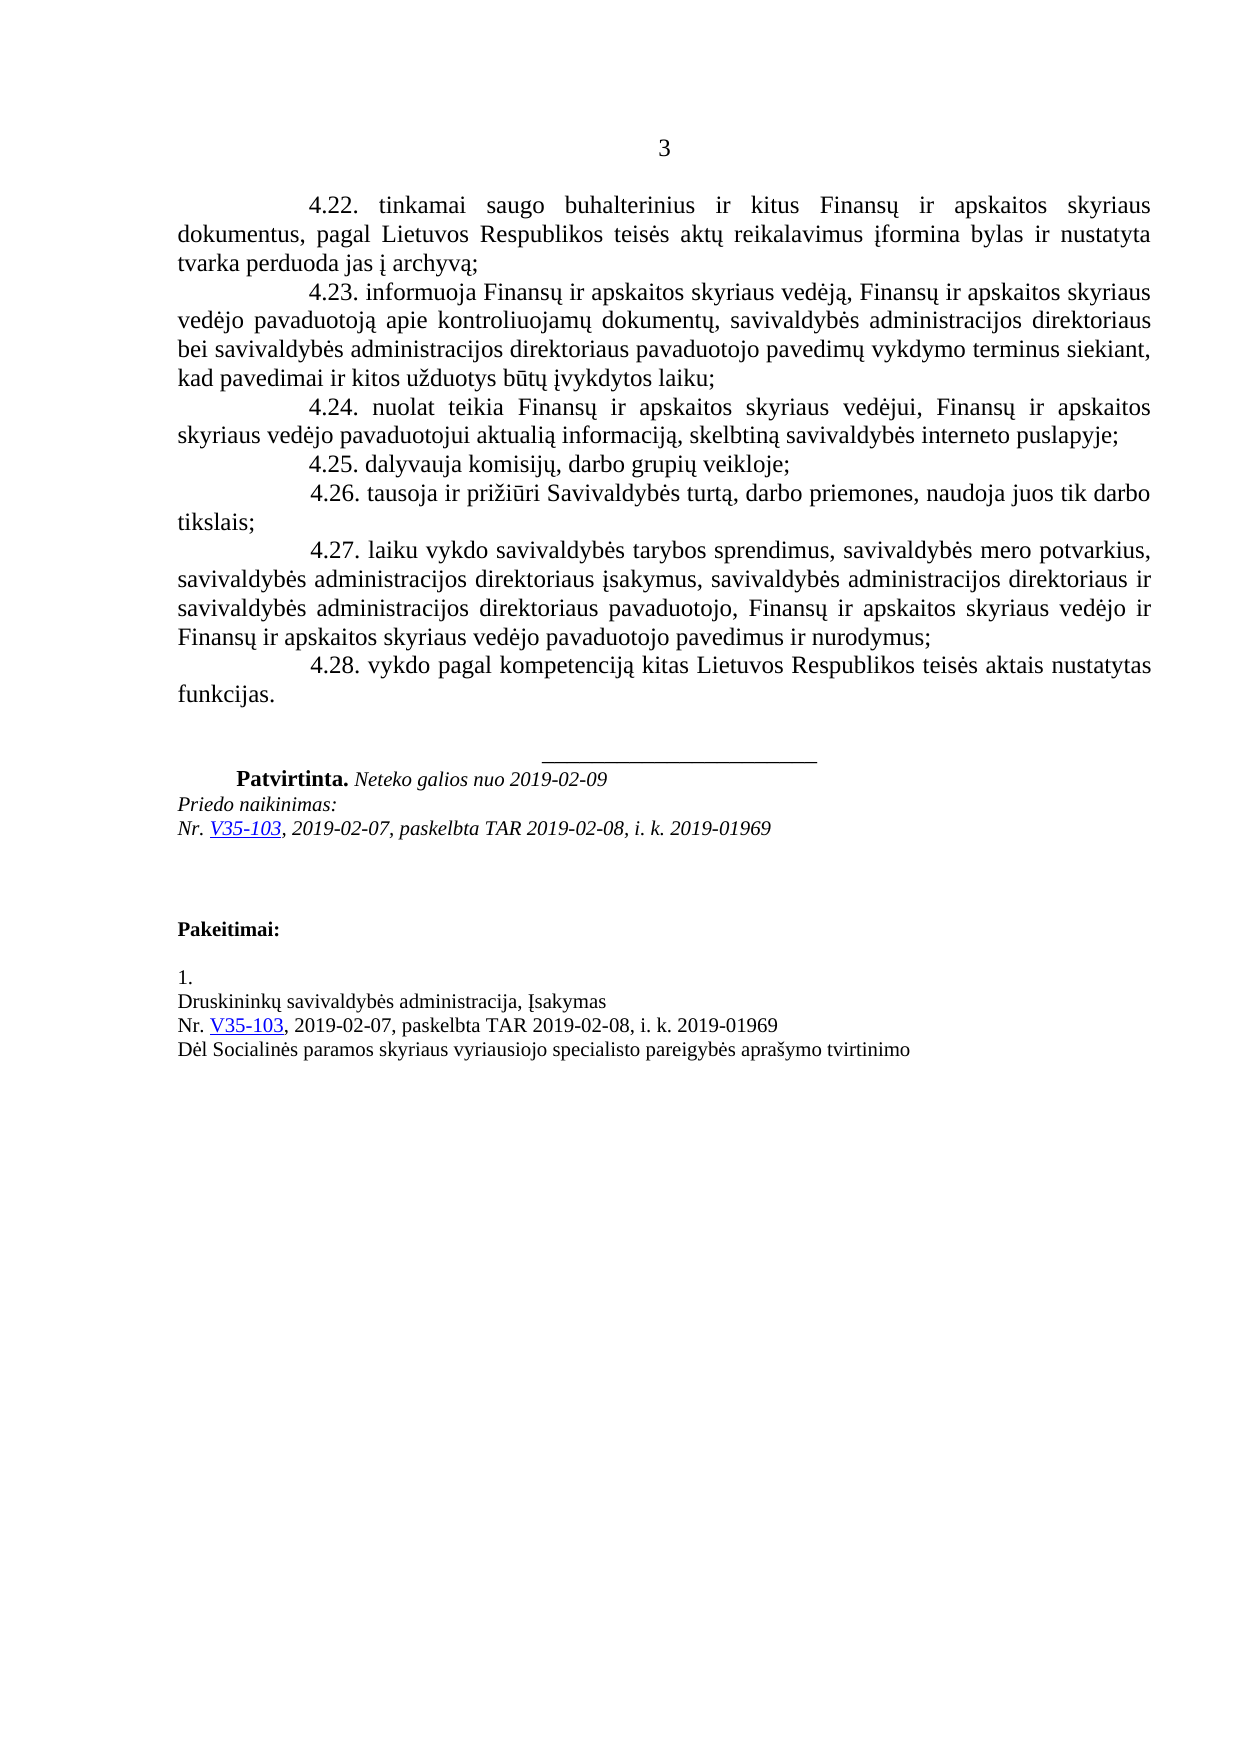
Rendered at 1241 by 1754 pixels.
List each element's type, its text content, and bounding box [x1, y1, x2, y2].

text Pakeitimai: [177, 917, 1152, 941]
text 4.24. nuolat teikia Finansų ir apskaitos skyriaus vedėjui, Finansų ir apskaitos skyriaus vedėjo pavaduotojui aktualią informaciją, skelbtiną savivaldybės interneto puslapyje; [177, 392, 1152, 449]
text Nr. V35-103, 2019-02-07, paskelbta TAR 2019-02-08, i. k. 2019-01969 [177, 1013, 1152, 1037]
text 4.27. laiku vykdo savivaldybės tarybos sprendimus, savivaldybės mero potvarkius, savivaldybės administracijos direktoriaus įsakymus, savivaldybės administracijos direktoriaus ir savivaldybės administracijos direktoriaus pavaduotojo, Finansų ir apskaitos skyriaus vedėjo ir Finansų ir apskaitos skyriaus vedėjo pavaduotojo pavedimus ir nurodymus; [177, 535, 1152, 650]
text Patvirtinta. Neteko galios nuo 2019-02-09 [177, 765, 1152, 792]
text ______________________ [177, 737, 1181, 765]
text Druskininkų savivaldybės administracija, Įsakymas [177, 989, 1152, 1013]
text Nr. V35-103, 2019-02-07, paskelbta TAR 2019-02-08, i. k. 2019-01969 [177, 816, 1152, 840]
text 1. [177, 965, 1152, 989]
text Dėl Socialinės paramos skyriaus vyriausiojo specialisto pareigybės aprašymo tvirtinimo [177, 1037, 1152, 1061]
text Priedo naikinimas: [177, 792, 1152, 816]
text 4.22. tinkamai saugo buhalterinius ir kitus Finansų ir apskaitos skyriaus dokumentus, pagal Lietuvos Respublikos teisės aktų reikalavimus įformina bylas ir nustatyta tvarka perduoda jas į archyvą; [177, 190, 1152, 277]
text 4.23. informuoja Finansų ir apskaitos skyriaus vedėją, Finansų ir apskaitos skyriaus vedėjo pavaduotoją apie kontroliuojamų dokumentų, savivaldybės administracijos direktoriaus bei savivaldybės administracijos direktoriaus pavaduotojo pavedimų vykdymo terminus siekiant, kad pavedimai ir kitos užduotys būtų įvykdytos laiku; [177, 277, 1152, 392]
text 4.25. dalyvauja komisijų, darbo grupių veikloje; [177, 449, 1181, 478]
text 4.28. vykdo pagal kompetenciją kitas Lietuvos Respublikos teisės aktais nustatytas funkcijas. [177, 650, 1152, 708]
text 4.26. tausoja ir prižiūri Savivaldybės turtą, darbo priemones, naudoja juos tik darbo tikslais; [177, 478, 1152, 535]
